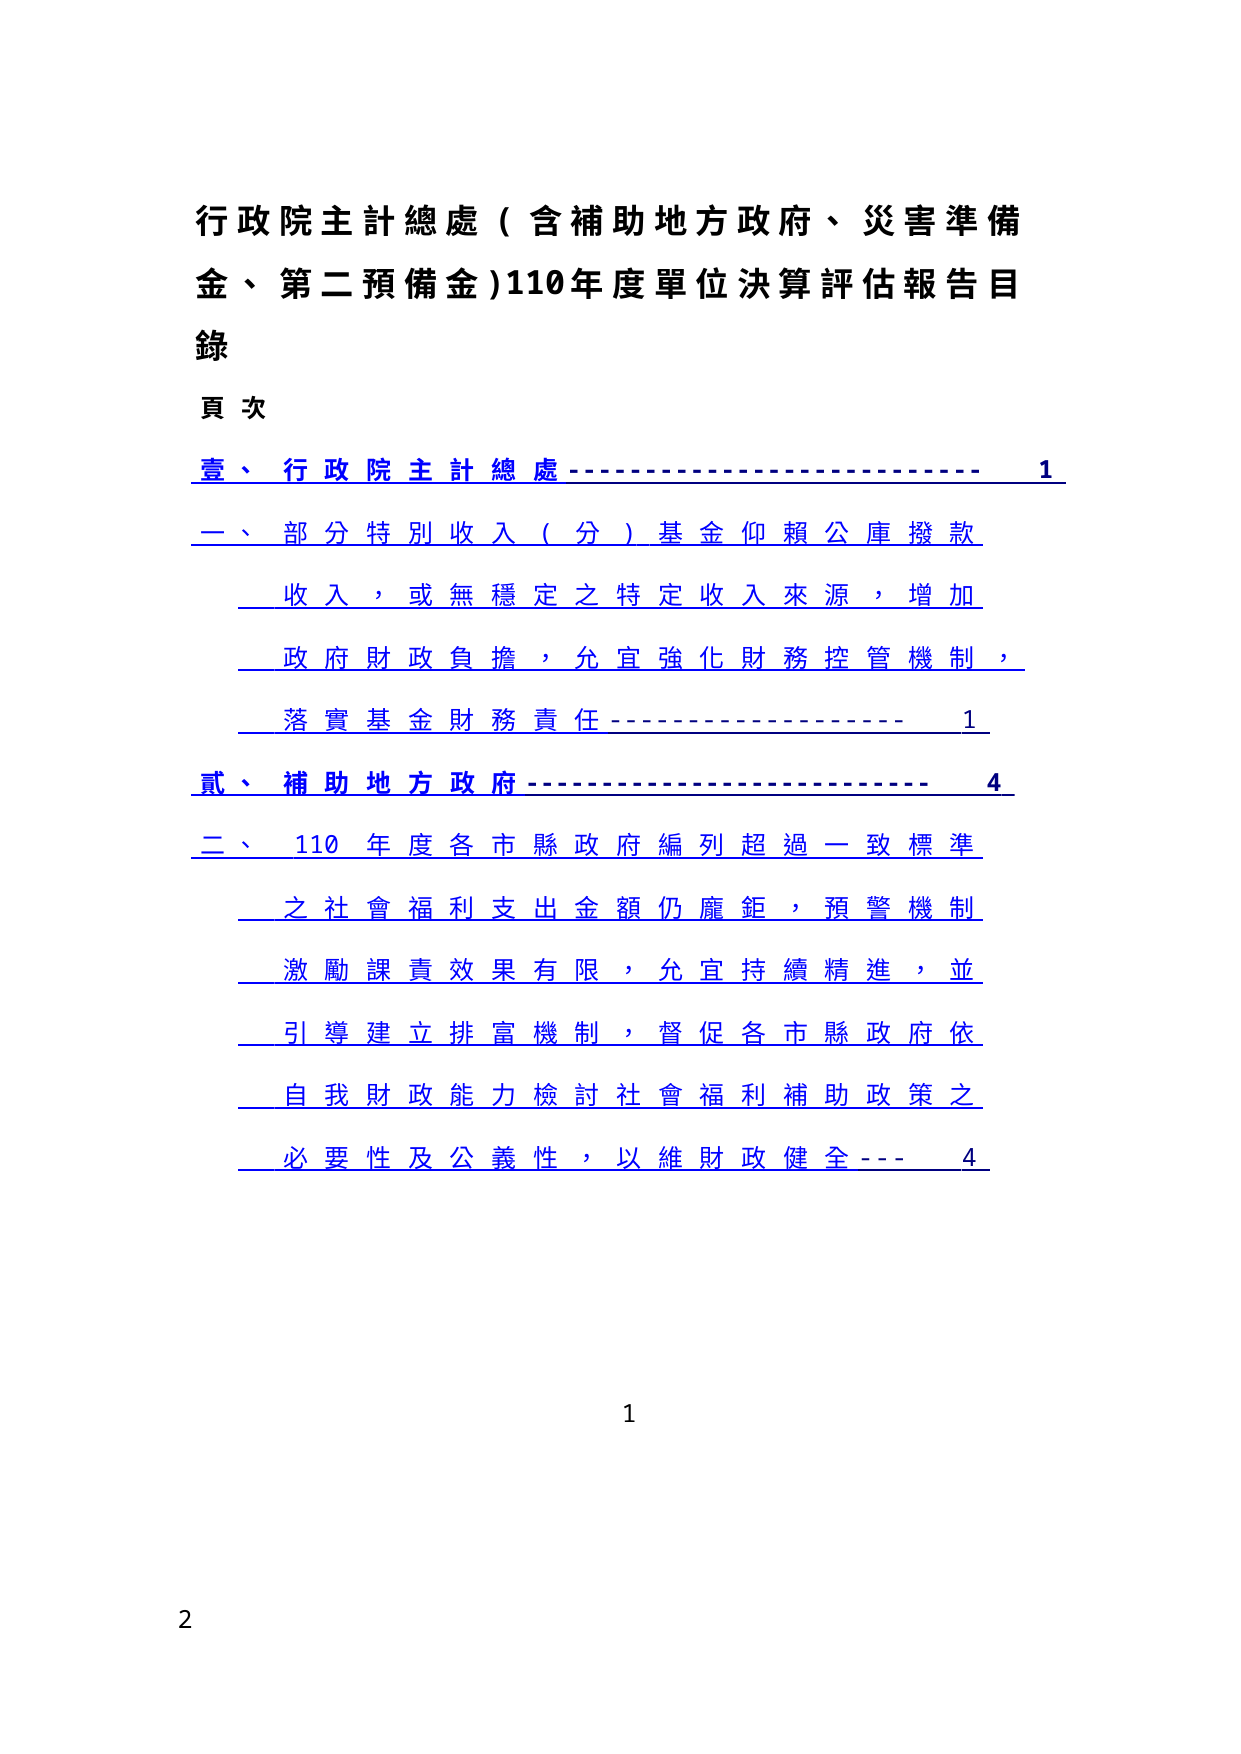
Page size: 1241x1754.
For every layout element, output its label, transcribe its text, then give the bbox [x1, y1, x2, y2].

text 行政院主計總處(含補助地方政府、災害準備金、第二預備金)110年度單位決算評估報告目錄 頁次 [191, 177, 1064, 427]
text [191, 796, 1015, 802]
text [191, 484, 1066, 490]
text 貳、補助地方政府 4 [191, 740, 1015, 794]
text 二、110年度各市縣政府編列超過一致標準之社會福利支出金額仍龐鉅，預警機制激勵課責效果有限，允宜持續精進，並引導建立排富機制，督促各市縣政府依自我財政能力檢討社會福利補助政策之必要性及公義性，以維財政健全 4 [191, 802, 990, 1177]
text 一、部分特別收入(分)基金仰賴公庫撥款收入，或無穩定之特定收入來源，增加政府財政負擔，允宜強化財務控管機制，落實基金財務責任 1 [191, 490, 990, 740]
text 壹、行政院主計總處 1 [191, 427, 1066, 482]
